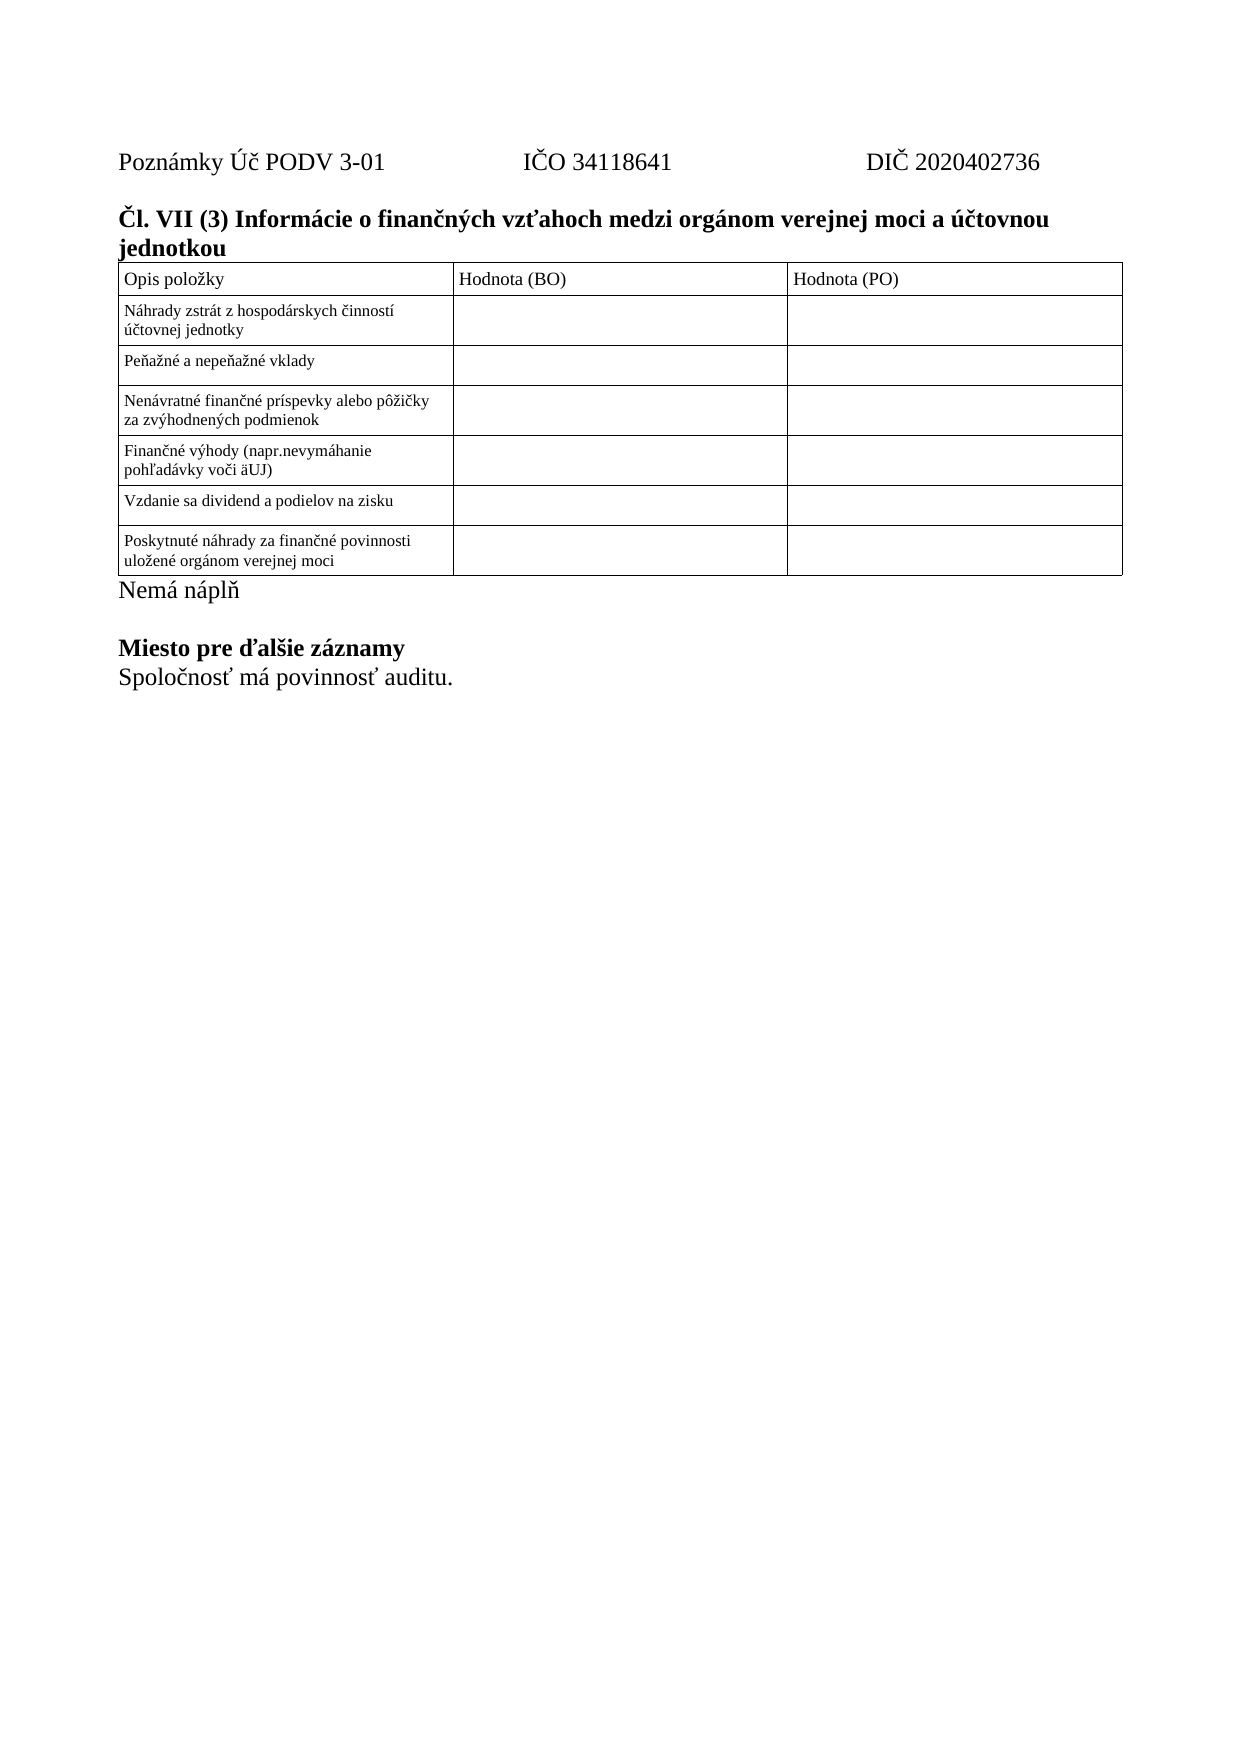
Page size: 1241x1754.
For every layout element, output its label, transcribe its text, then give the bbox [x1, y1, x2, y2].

text Spoločnosť má povinnosť auditu. [118, 662, 1122, 690]
table_cell [788, 526, 1122, 575]
table_cell Náhrady zstrát z hospodárskych činností účtovnej jednotky [119, 296, 453, 345]
table_cell [788, 486, 1122, 525]
table_cell Poskytnuté náhrady za finančné povinnosti uložené orgánom verejnej moci [119, 526, 453, 575]
text Poznámky Úč PODV 3-01 IČO 34118641 DIČ 2020402736 [118, 147, 1122, 176]
text Nemá náplň [118, 576, 1122, 604]
table_cell [454, 486, 787, 525]
table_header Hodnota (PO) [788, 263, 1122, 295]
table_cell [454, 346, 787, 385]
text Miesto pre ďalšie záznamy [118, 633, 1122, 662]
table_cell [788, 386, 1122, 435]
table_header Hodnota (BO) [454, 263, 787, 295]
table_cell [788, 436, 1122, 485]
table_cell [454, 526, 787, 575]
table_cell Peňažné a nepeňažné vklady [119, 346, 453, 385]
table_cell [788, 296, 1122, 345]
table_cell Finančné výhody (napr.nevymáhanie pohľadávky voči äUJ) [119, 436, 453, 485]
table_cell Vzdanie sa dividend a podielov na zisku [119, 486, 453, 525]
table_cell [454, 296, 787, 345]
table_cell [788, 346, 1122, 385]
text Čl. VII (3) Informácie o finančných vzťahoch medzi orgánom verejnej moci a účtovnou jednotkou [118, 204, 1122, 262]
table_cell Nenávratné finančné príspevky alebo pôžičky za zvýhodnených podmienok [119, 386, 453, 435]
table_header Opis položky [119, 263, 453, 295]
table_cell [454, 386, 787, 435]
table_cell [454, 436, 787, 485]
